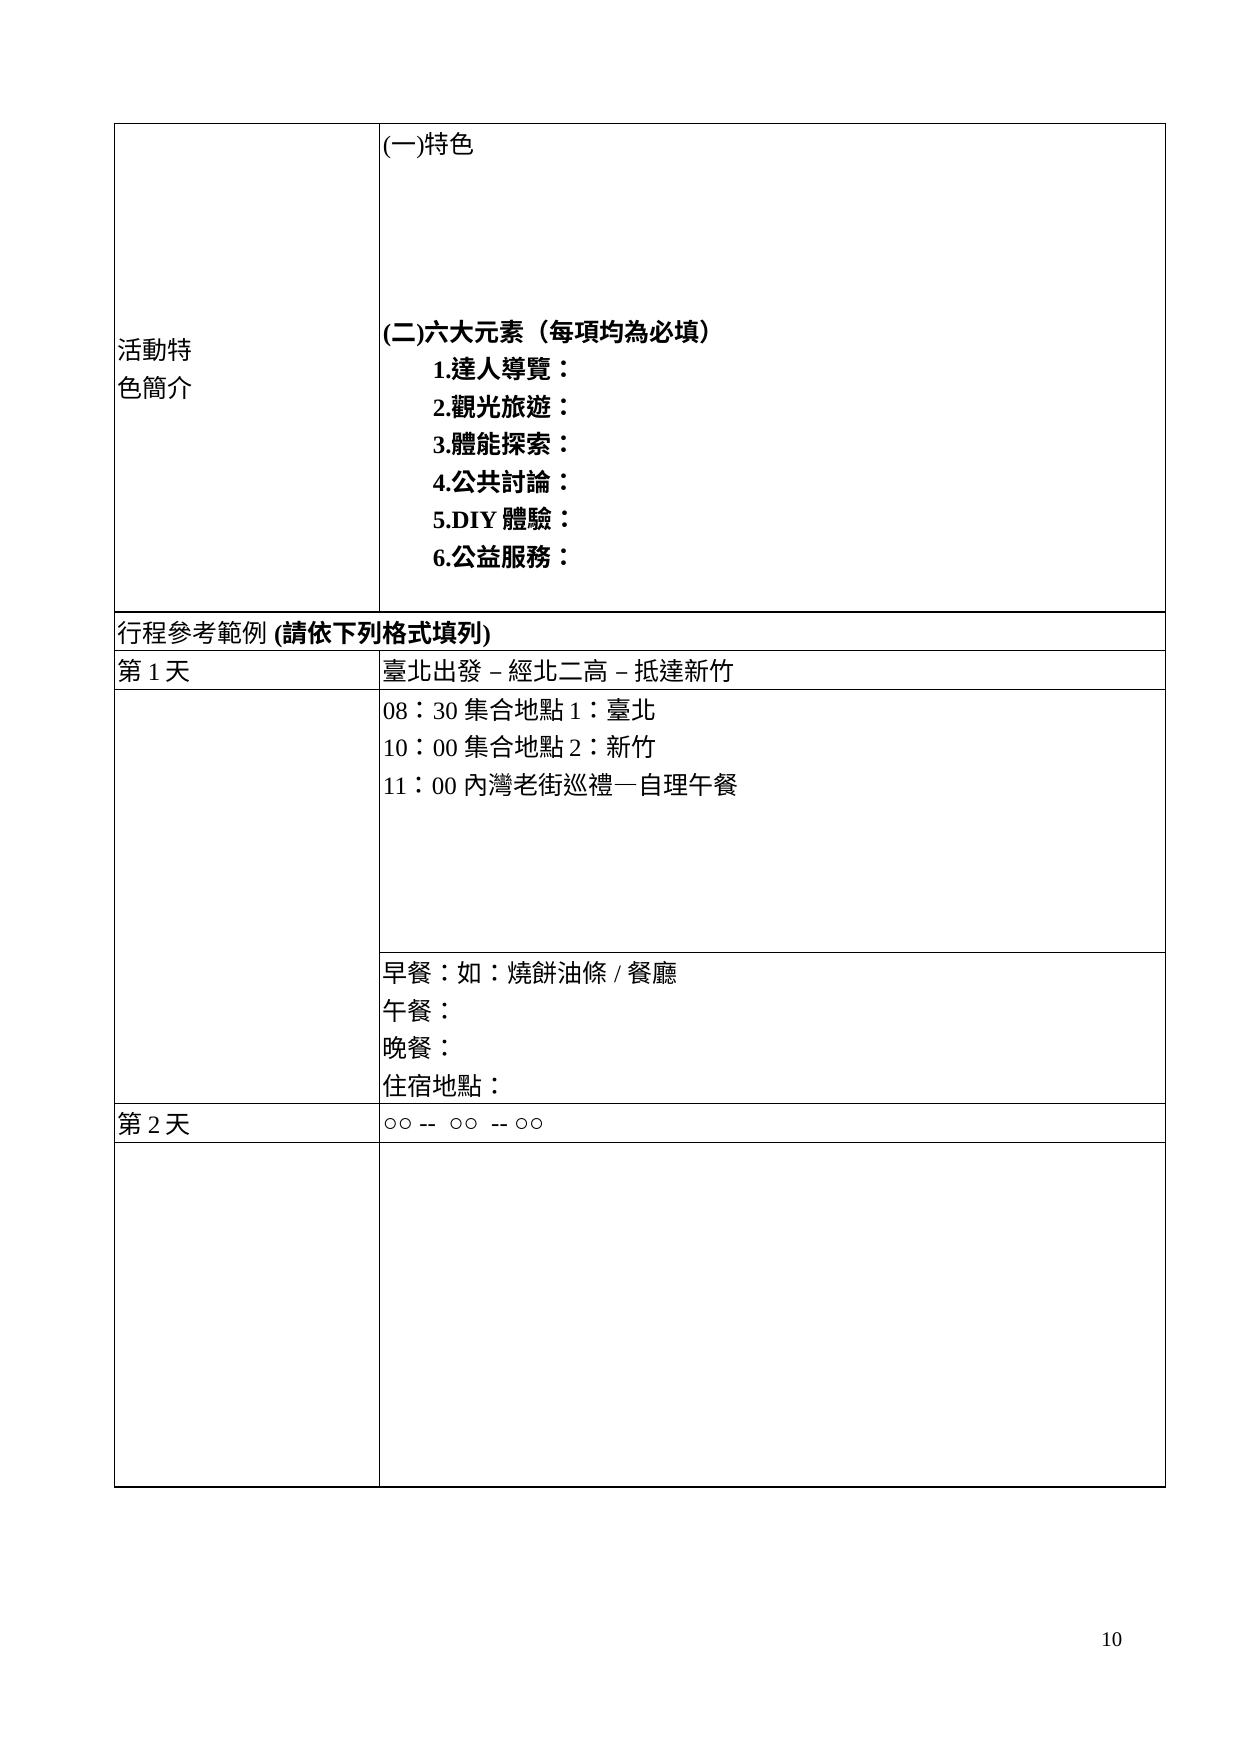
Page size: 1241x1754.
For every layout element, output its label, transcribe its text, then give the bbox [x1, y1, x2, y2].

table_cell [115, 1143, 379, 1486]
table_cell [115, 690, 379, 1103]
table_cell [380, 1143, 1165, 1486]
table_cell 活動特 色簡介 [115, 124, 379, 611]
table_cell 早餐：如：燒餅油條 / 餐廳 午餐： 晚餐： 住宿地點： [380, 953, 1165, 1103]
table_cell 臺北出發 – 經北二高 – 抵達新竹 [380, 651, 1165, 688]
table_cell 行程參考範例 (請依下列格式填列) [115, 613, 1165, 650]
table_cell (一)特色 (二)六大元素（每項均為必填） 1.達人導覽： 2.觀光旅遊： 3.體能探索： 4.公共討論： 5.DIY體驗： 6.公益服務： [380, 124, 1165, 611]
table_cell 第2天 [115, 1104, 379, 1142]
table_cell 08：30 集合地點1：臺北 10：00 集合地點2：新竹 11：00 內灣老街巡禮—自理午餐 [380, 690, 1165, 952]
table_cell ○○ -- ○○ -- ○○ [380, 1104, 1165, 1142]
table_cell 第1天 [115, 651, 379, 688]
